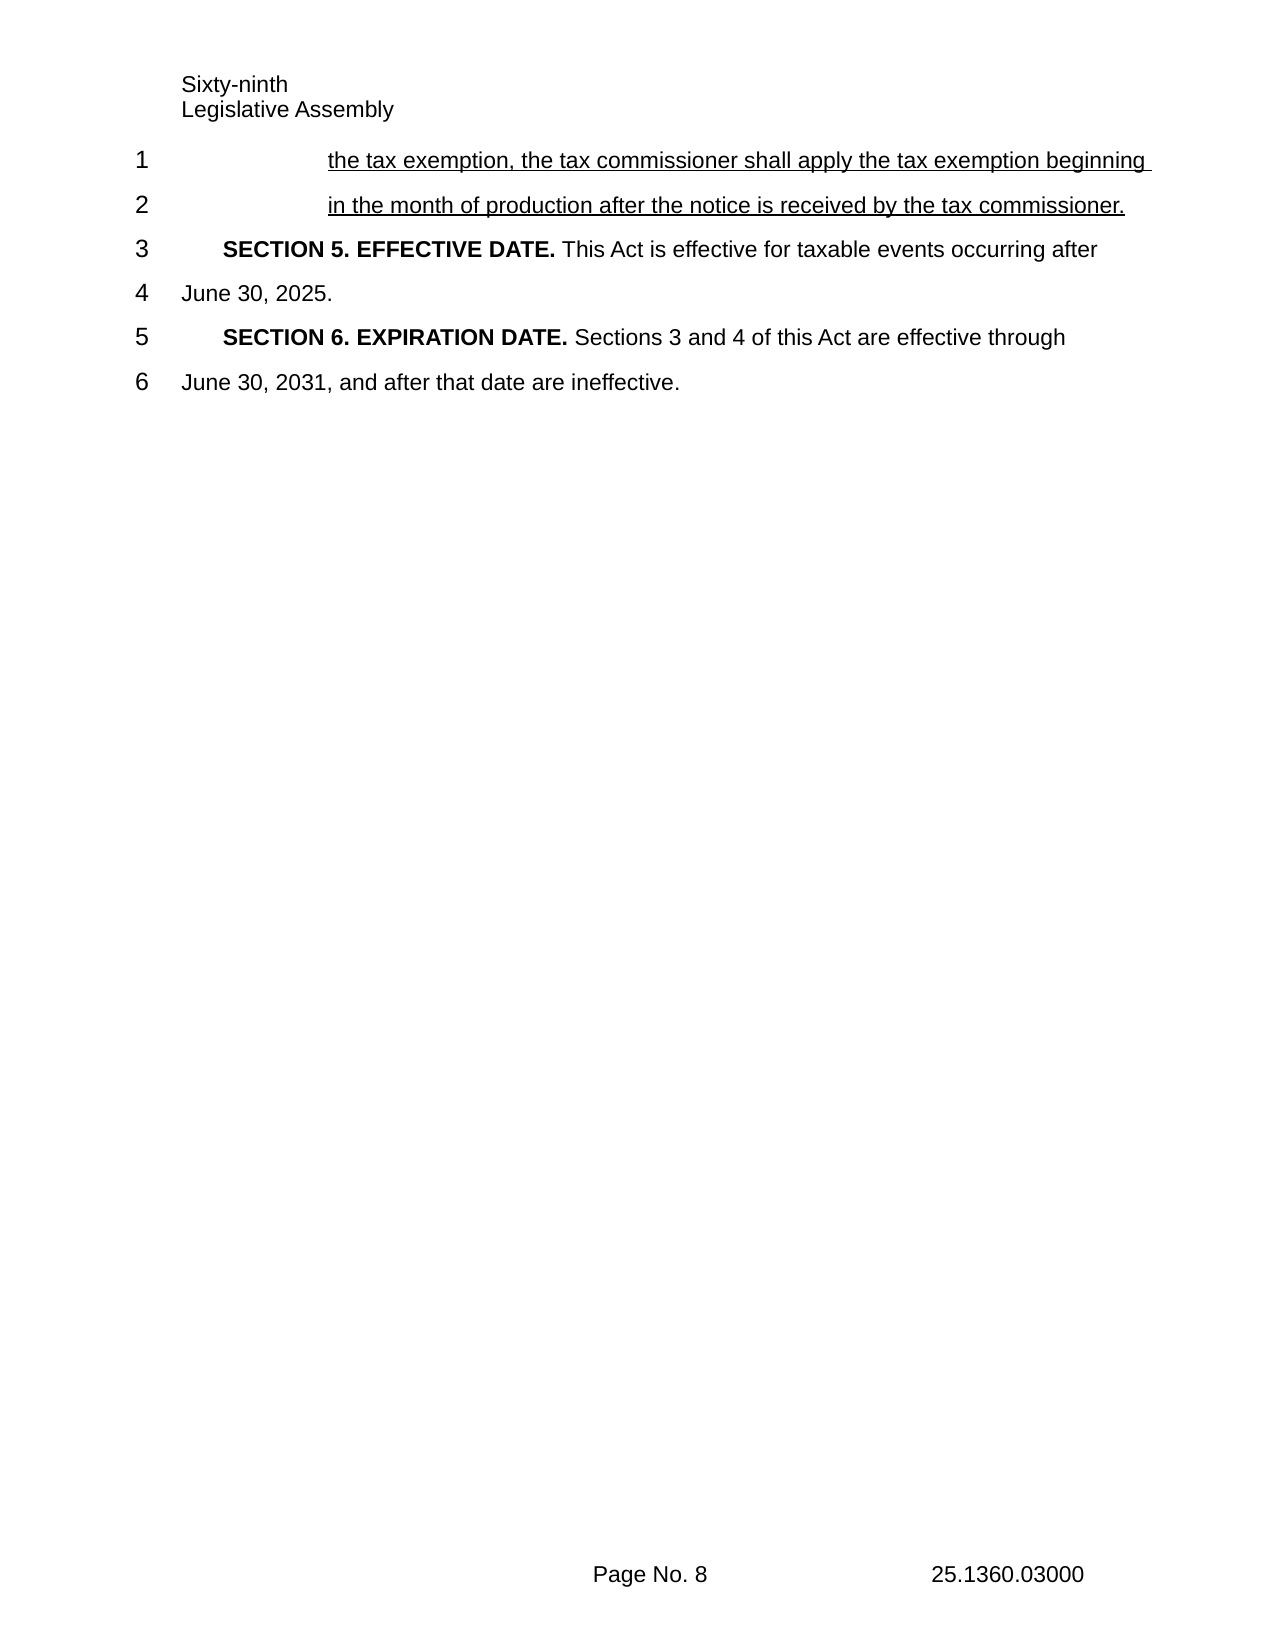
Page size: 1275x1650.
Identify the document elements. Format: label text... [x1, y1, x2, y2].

text SECTION 5. EFFECTIVE DATE. This Act is effective for taxable events occurring after June 30, 2025. [181, 222, 1154, 310]
text the tax exemption, the tax commissioner shall apply the tax exemption beginning in the month of production after the notice is received by the tax commissioner. [181, 133, 1154, 222]
text SECTION 6. EXPIRATION DATE. Sections 3 and 4 of this Act are effective through June 30, 2031, and after that date are ineffective. [181, 310, 1154, 399]
